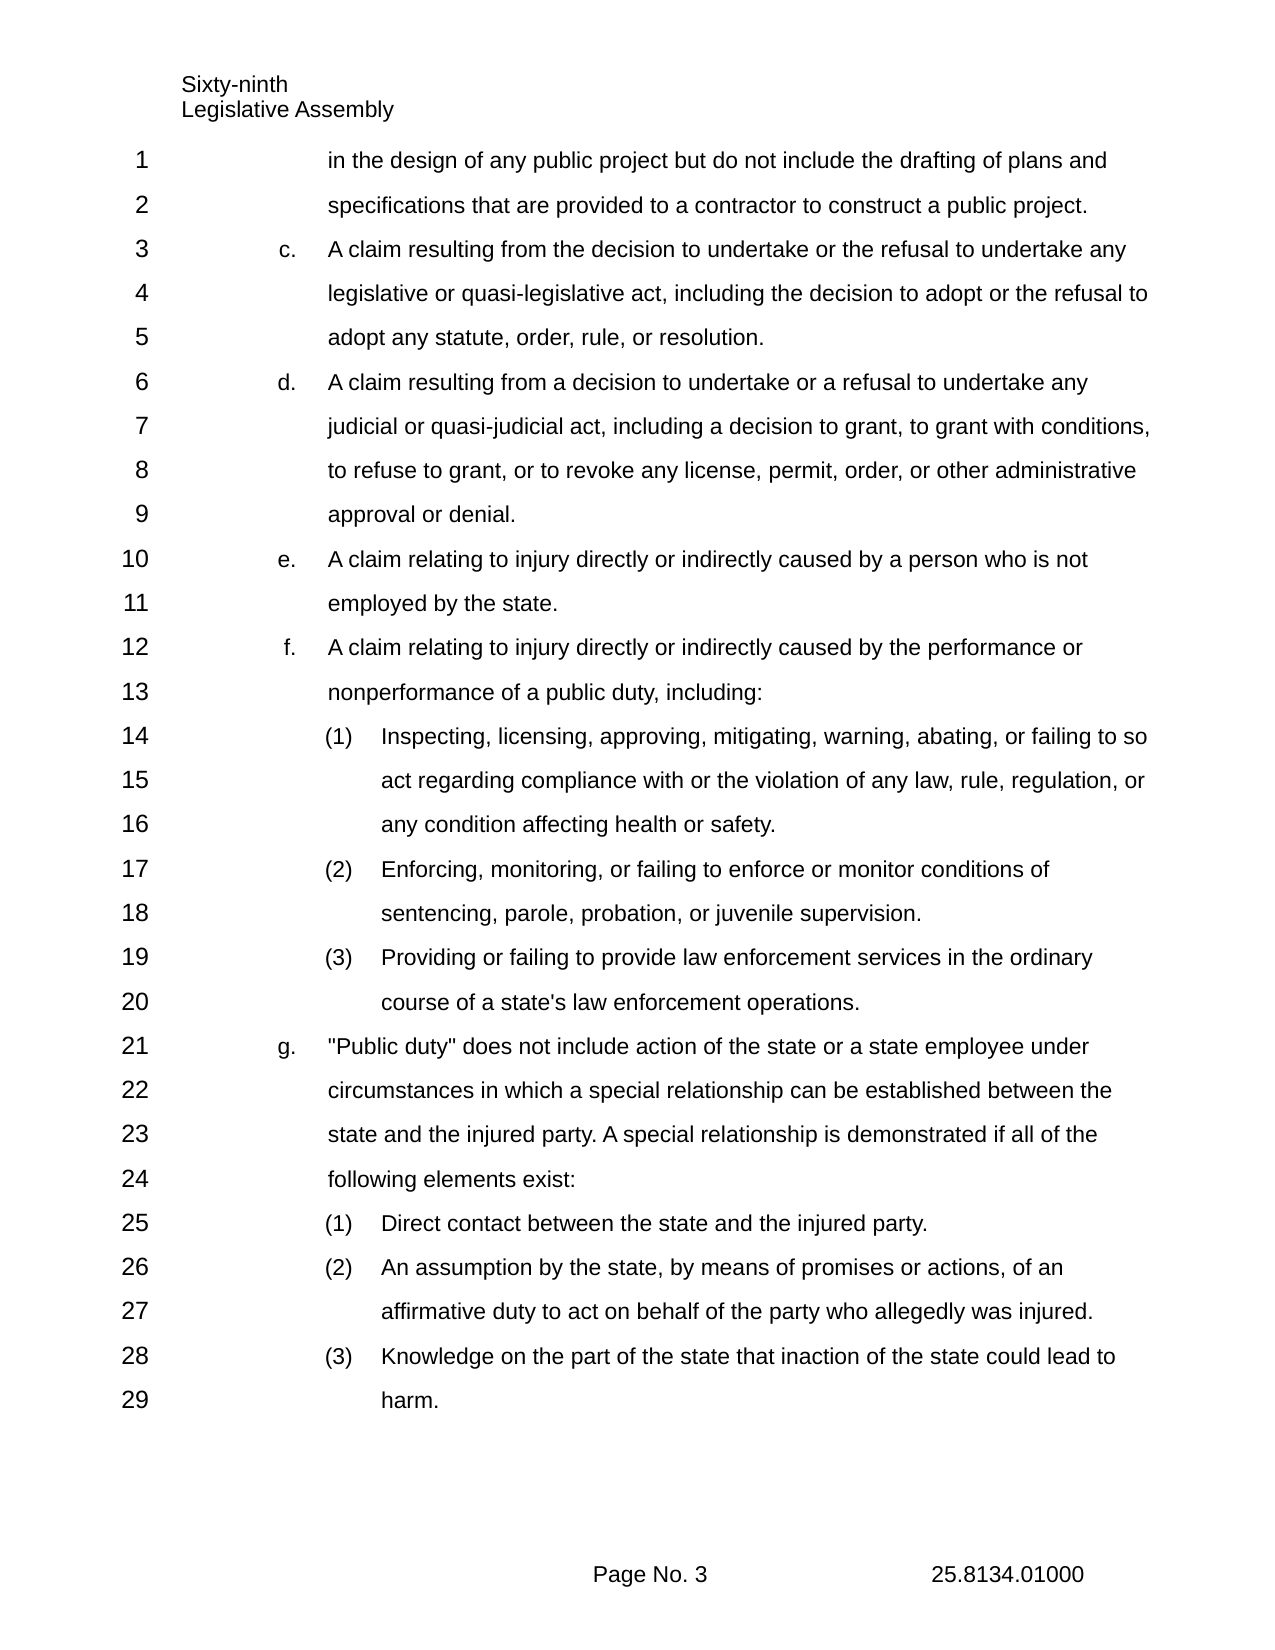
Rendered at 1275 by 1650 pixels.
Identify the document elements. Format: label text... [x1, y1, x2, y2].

text (1) Inspecting, licensing, approving, mitigating, warning, abating, or failing to so act regarding compliance with or the violation of any law, rule, regulation, or any condition affecting health or safety. [181, 709, 1154, 842]
text (1) Direct contact between the state and the injured party. [181, 1196, 1154, 1240]
text e. A claim relating to injury directly or indirectly caused by a person who is not employed by the state. [181, 532, 1154, 620]
text (2) An assumption by the state, by means of promises or actions, of an affirmative duty to act on behalf of the party who allegedly was injured. [181, 1240, 1154, 1329]
text g. "Public duty" does not include action of the state or a state employee under circumstances in which a special relationship can be established between the state and the injured party. A special relationship is demonstrated if all of the following elements exist: [181, 1019, 1154, 1196]
text f. A claim relating to injury directly or indirectly caused by the performance or nonperformance of a public duty, including: [181, 620, 1154, 709]
text (3) Knowledge on the part of the state that inaction of the state could lead to harm. [181, 1329, 1154, 1417]
text (2) Enforcing, monitoring, or failing to enforce or monitor conditions of sentencing, parole, probation, or juvenile supervision. [181, 842, 1154, 930]
text (3) Providing or failing to provide law enforcement services in the ordinary course of a state's law enforcement operations. [181, 930, 1154, 1019]
text in the design of any public project but do not include the drafting of plans and specifications that are provided to a contractor to construct a public project. [181, 133, 1154, 222]
text c. A claim resulting from the decision to undertake or the refusal to undertake any legislative or quasi‑legislative act, including the decision to adopt or the refusal to adopt any statute, order, rule, or resolution. [181, 222, 1154, 355]
text d. A claim resulting from a decision to undertake or a refusal to undertake any judicial or quasi‑judicial act, including a decision to grant, to grant with conditions, to refuse to grant, or to revoke any license, permit, order, or other administrative approval or denial. [181, 355, 1154, 532]
